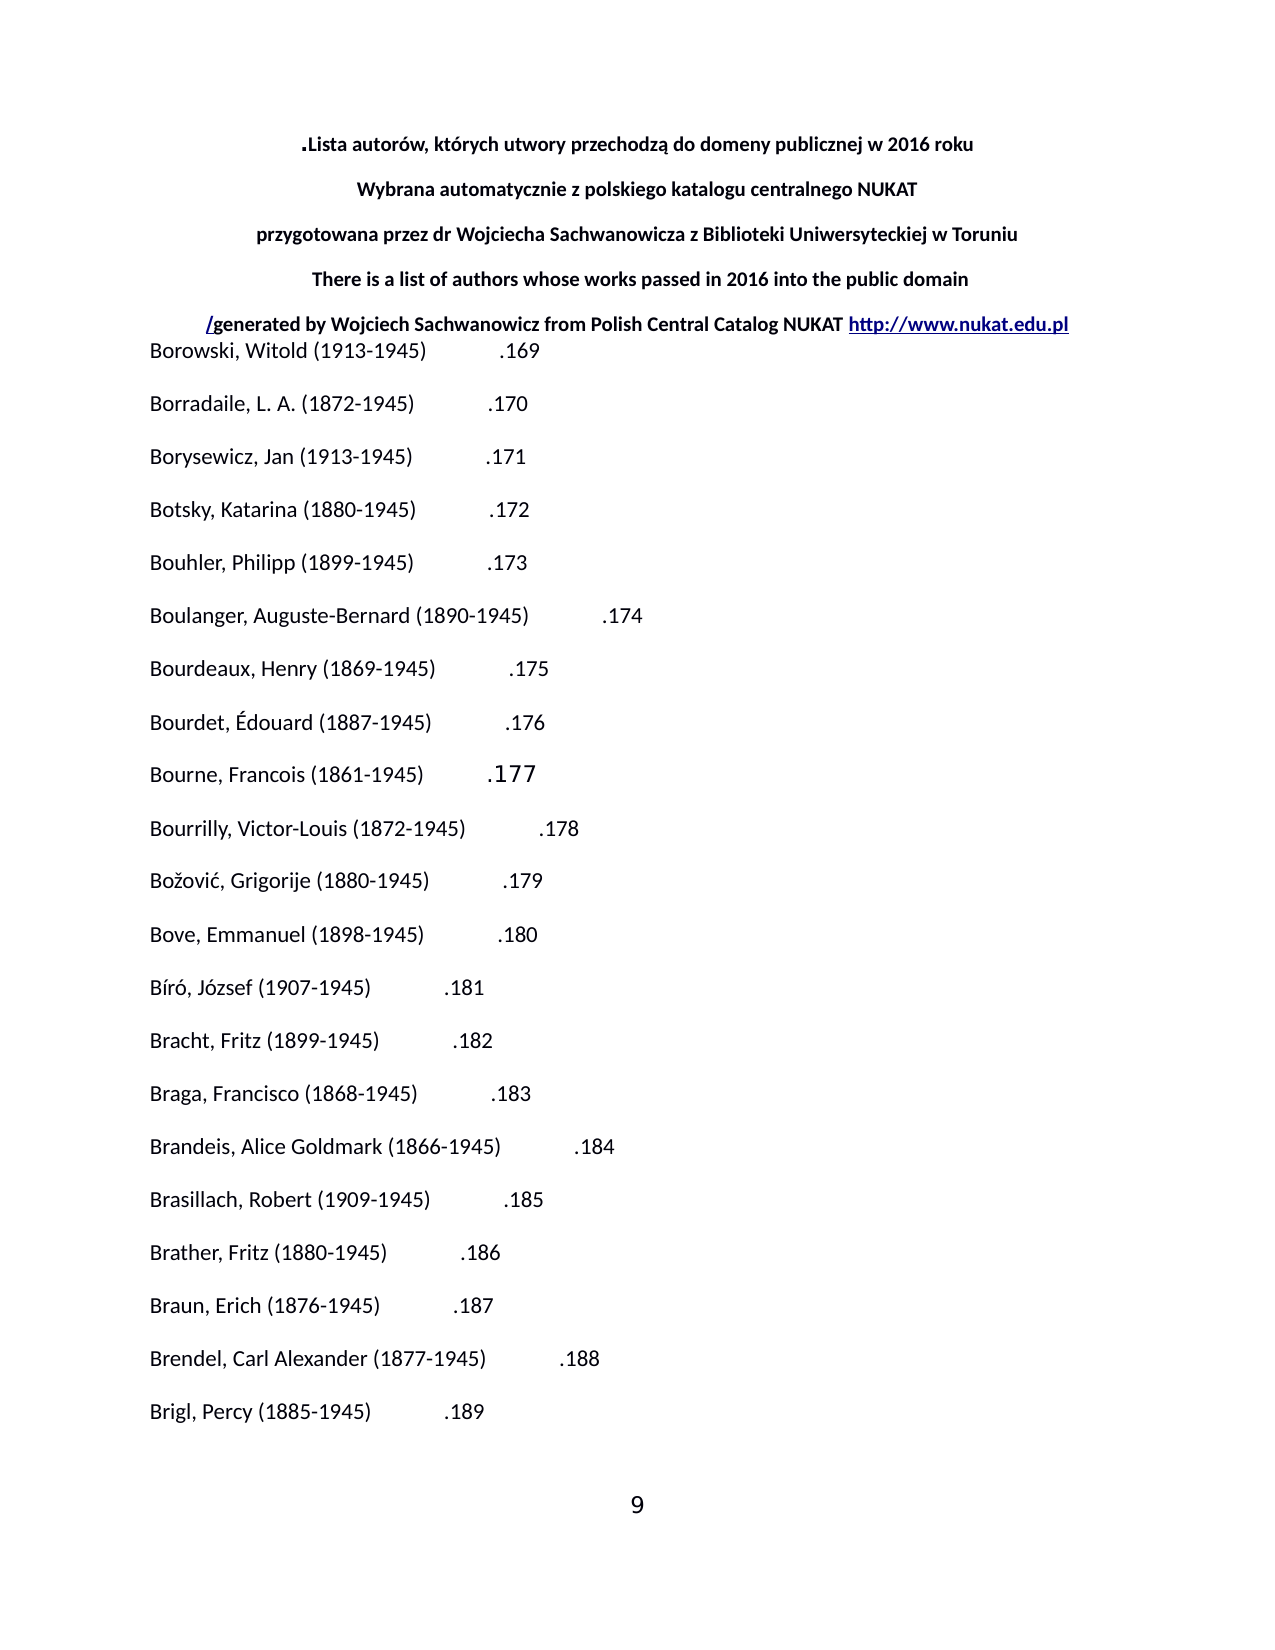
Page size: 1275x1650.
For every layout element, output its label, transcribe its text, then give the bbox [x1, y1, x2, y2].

list Bouhler, Philipp (1899-1945) [150, 548, 1087, 577]
list Botsky, Katarina (1880-1945) [150, 496, 1087, 523]
list Bíró, József (1907-1945) [150, 973, 1087, 1001]
list Brigl, Percy (1885-1945) [150, 1397, 1087, 1425]
list Boulanger, Auguste-Bernard (1890-1945) [150, 602, 1087, 629]
list Braga, Francisco (1868-1945) [150, 1079, 1087, 1107]
list Borysewicz, Jan (1913-1945) [150, 442, 1087, 471]
list Bracht, Fritz (1899-1945) [150, 1026, 1087, 1054]
list Brasillach, Robert (1909-1945) [150, 1185, 1087, 1213]
list Bourdeaux, Henry (1869-1945) [150, 654, 1087, 683]
list Braun, Erich (1876-1945) [150, 1291, 1087, 1319]
list Bourdet, Édouard (1887-1945) [150, 708, 1087, 736]
list Borradaile, L. A. (1872-1945) [150, 389, 1087, 417]
list Bourne, Francois (1861-1945) [150, 761, 1087, 789]
list Brendel, Carl Alexander (1877-1945) [150, 1344, 1087, 1372]
list Brather, Fritz (1880-1945) [150, 1238, 1087, 1266]
list Bourrilly, Victor-Louis (1872-1945) [150, 814, 1087, 842]
list Božović, Grigorije (1880-1945) [150, 867, 1087, 895]
list Borowski, Witold (1913-1945) [150, 336, 1087, 364]
list Bove, Emmanuel (1898-1945) [150, 920, 1087, 948]
list Brandeis, Alice Goldmark (1866-1945) [150, 1132, 1087, 1160]
